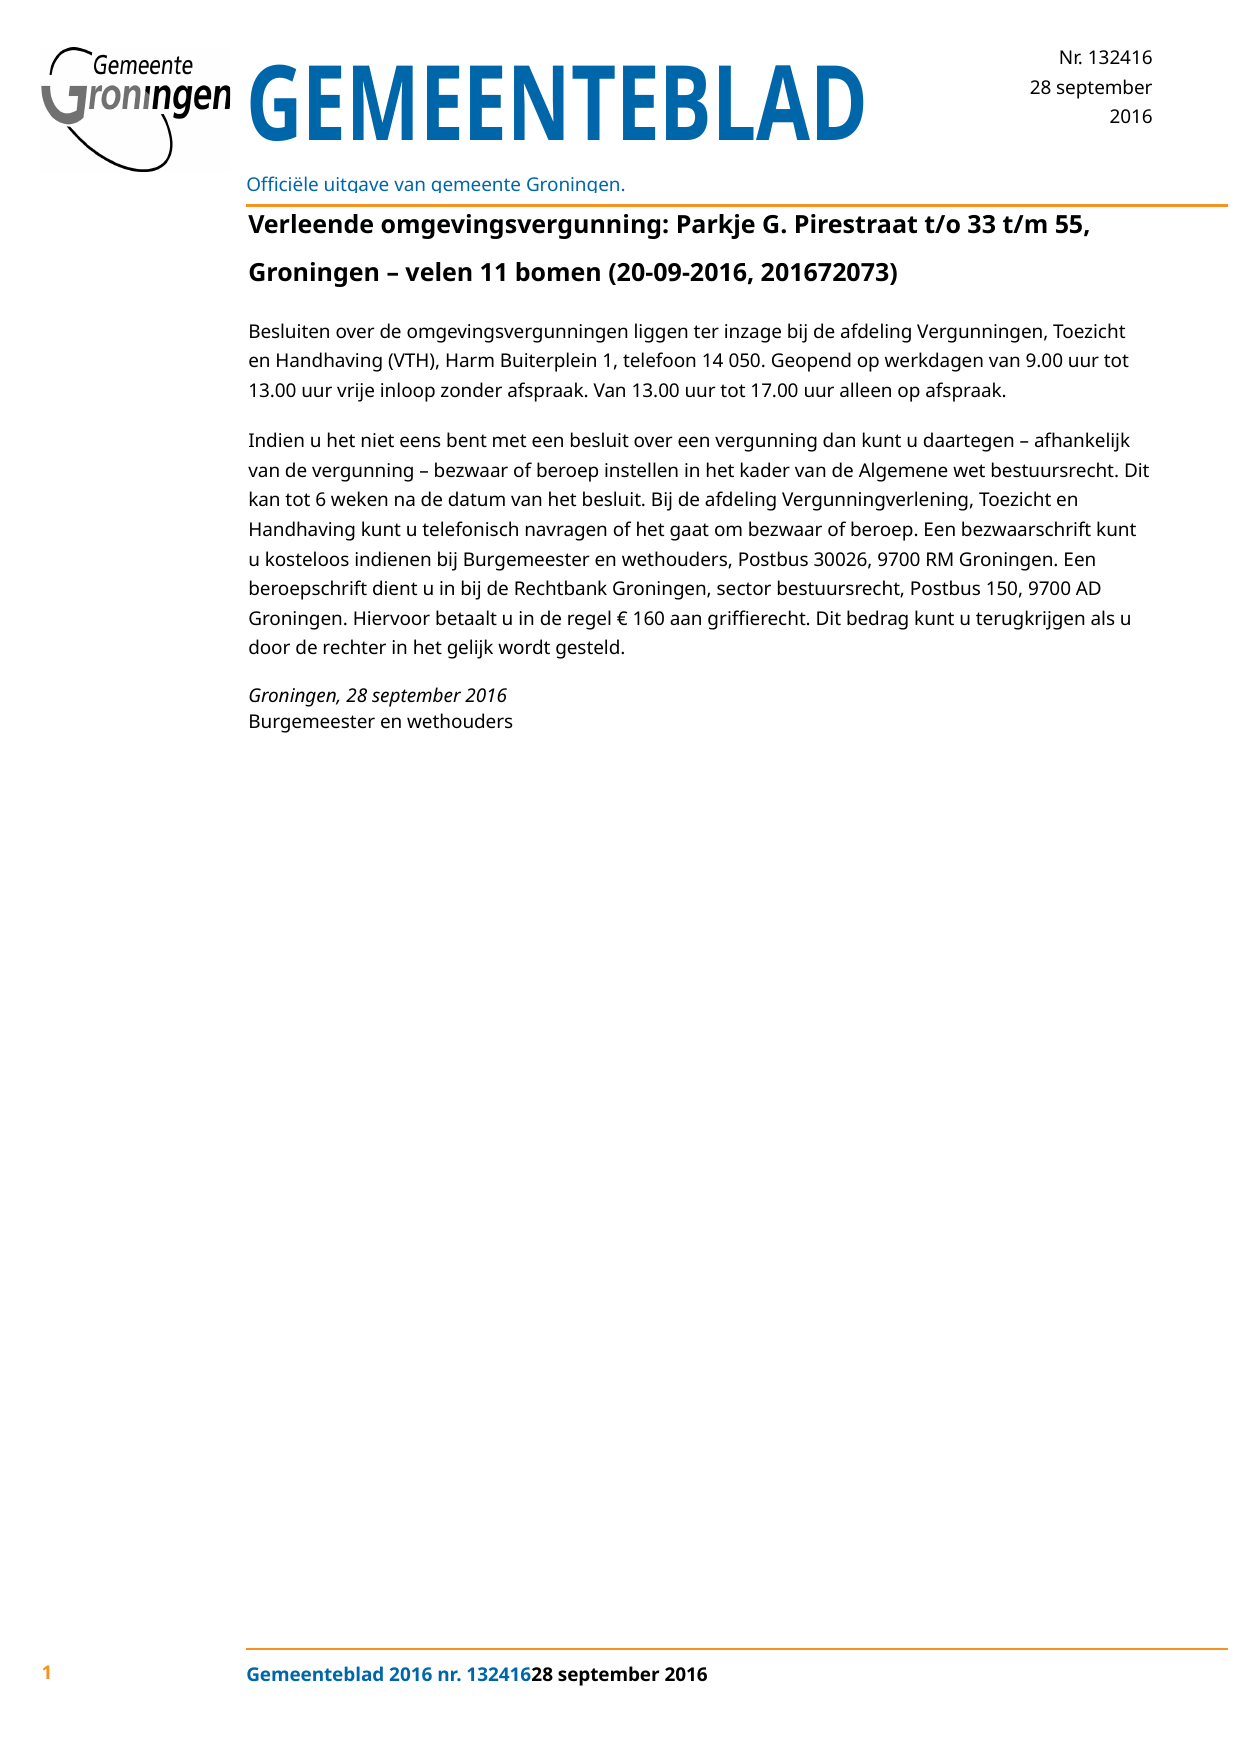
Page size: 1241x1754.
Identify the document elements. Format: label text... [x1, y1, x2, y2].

text Groningen, 28 september 2016 [248, 682, 1152, 708]
text Indien u het niet eens bent met een besluit over een vergunning dan kunt u daartegen – afhankelijk van de vergunning – bezwaar of beroep instellen in het kader van de Algemene wet bestuursrecht. Dit kan tot 6 weken na de datum van het besluit. Bij de afdeling Vergunningverlening, Toezicht en Handhaving kunt u telefonisch navragen of het gaat om bezwaar of beroep. Een bezwaarschrift kunt u kosteloos indienen bij Burgemeester en wethouders, Postbus 30026, 9700 RM Groningen. Een beroepschrift dient u in bij de Rechtbank Groningen, sector bestuursrecht, Postbus 150, 9700 AD Groningen. Hiervoor betaalt u in de regel € 160 aan griffierecht. Dit bedrag kunt u terugkrijgen als u door de rechter in het gelijk wordt gesteld. [248, 427, 1152, 660]
text Burgemeester en wethouders [248, 708, 1152, 734]
text Verleende omgevingsvergunning: Parkje G. Pirestraat t/o 33 t/m 55, Groningen – velen 11 bomen (20-09-2016, 201672073) [248, 207, 1152, 288]
text Besluiten over de omgevingsvergunningen liggen ter inzage bij de afdeling Vergunningen, Toezicht en Handhaving (VTH), Harm Buiterplein 1, telefoon 14 050. Geopend op werkdagen van 9.00 uur tot 13.00 uur vrije inloop zonder afspraak. Van 13.00 uur tot 17.00 uur alleen op afspraak. [248, 318, 1152, 403]
picture [41, 47, 231, 172]
